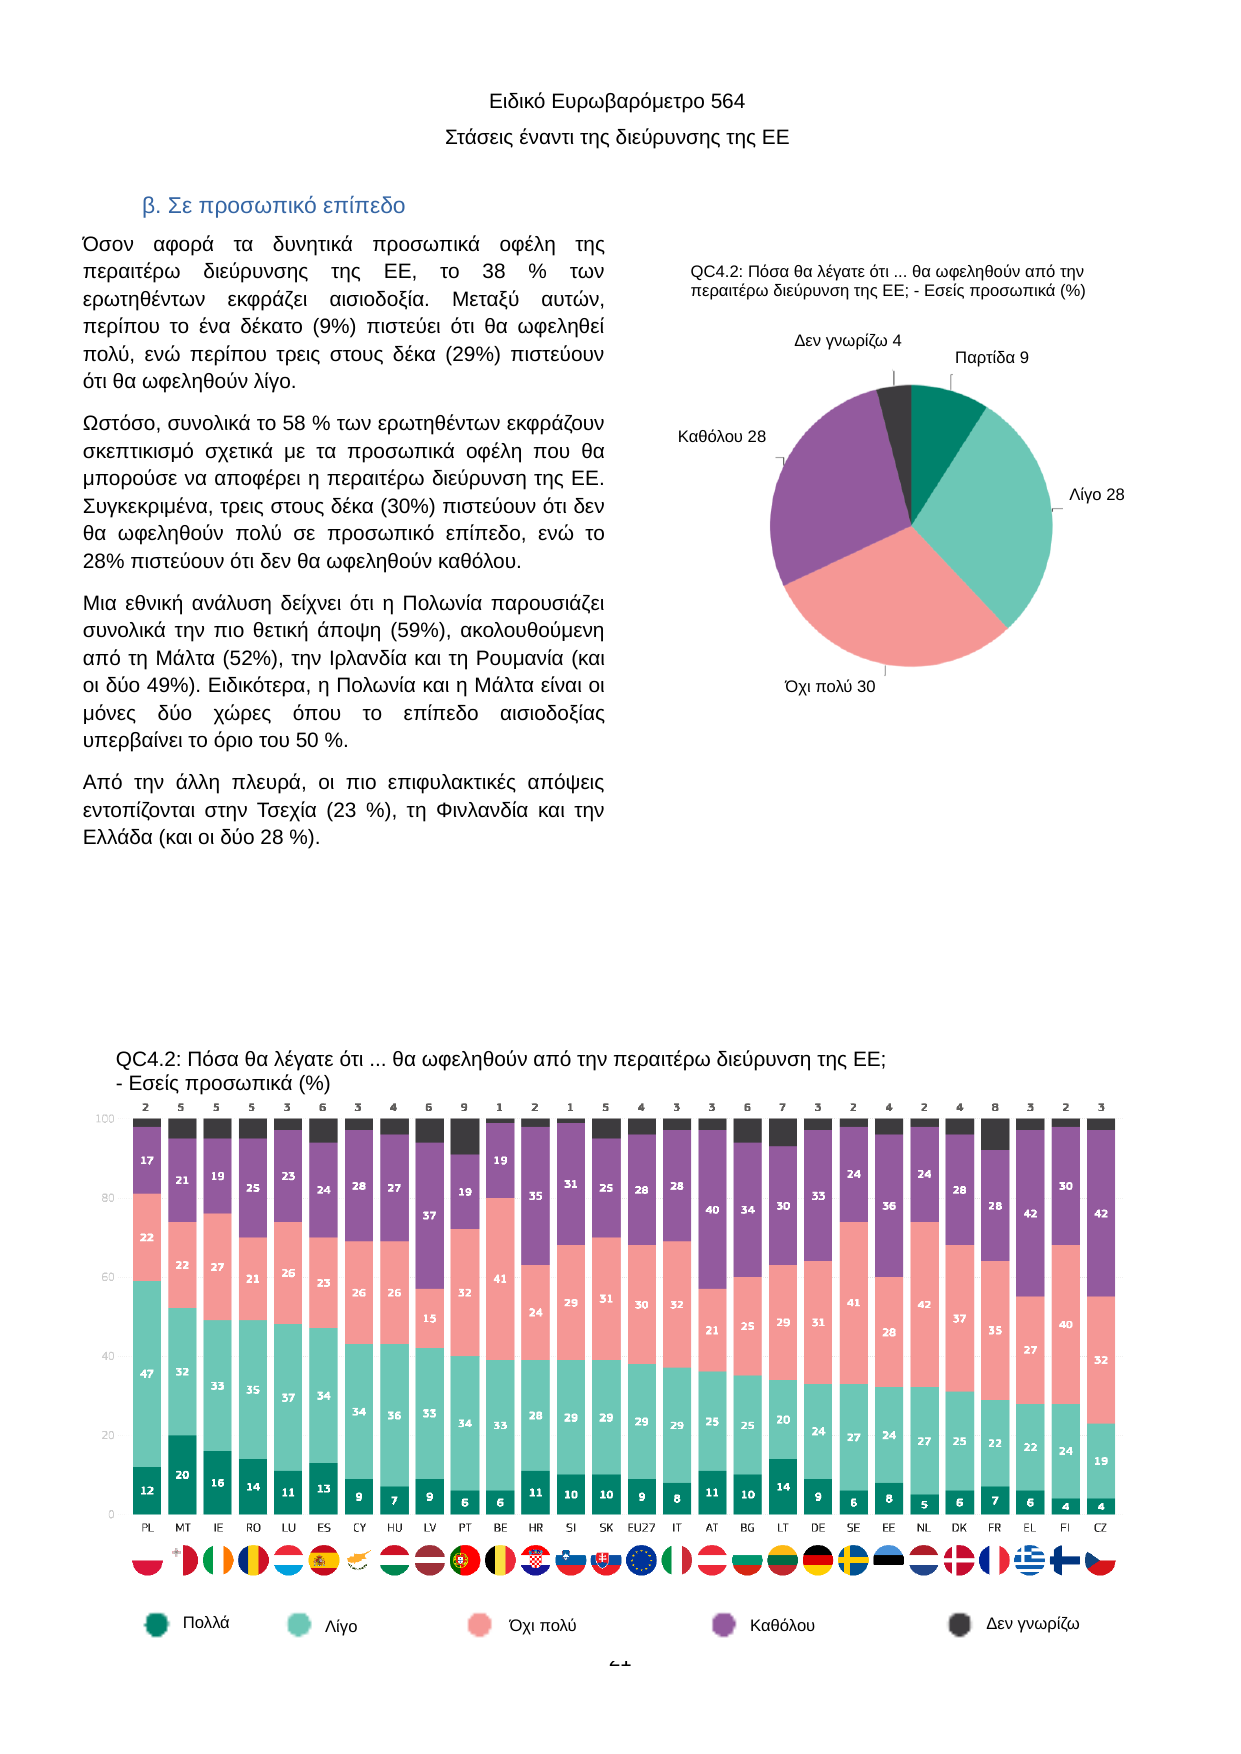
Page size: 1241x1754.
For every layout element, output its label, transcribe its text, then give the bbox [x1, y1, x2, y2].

picture [137, 1596, 981, 1661]
text Ωστόσο, συνολικά το 58 % των ερωτηθέντων εκφράζουν σκεπτικισμό σχετικά με τα προσωπικά οφέλη που θα μπορούσε να αποφέρει η περαιτέρω διεύρυνση της ΕΕ. Συγκεκριμένα, τρεις στους δέκα (30%) πιστεύουν ότι δεν θα ωφεληθούν πολύ σε προσωπικό επίπεδο, ενώ το 28% πιστεύουν ότι δεν θα ωφεληθούν καθόλου. [83, 411, 605, 572]
picture [763, 368, 1063, 681]
text Από την άλλη πλευρά, οι πιο επιφυλακτικές απόψεις εντοπίζονται στην Τσεχία (23 %), τη Φινλανδία και την Ελλάδα (και οι δύο 28 %). [83, 770, 605, 849]
picture [83, 1097, 1123, 1578]
text Μια εθνική ανάλυση δείχνει ότι η Πολωνία παρουσιάζει συνολικά την πιο θετική άποψη (59%), ακολουθούμενη από τη Μάλτα (52%), την Ιρλανδία και τη Ρουμανία (και οι δύο 49%). Ειδικότερα, η Πολωνία και η Μάλτα είναι οι μόνες δύο χώρες όπου το επίπεδο αισιοδοξίας υπερβαίνει το όριο του 50 %. [83, 591, 605, 752]
text Όσον αφορά τα δυνητικά προσωπικά οφέλη της περαιτέρω διεύρυνσης της ΕΕ, το 38 % των ερωτηθέντων εκφράζει αισιοδοξία. Μεταξύ αυτών, περίπου το ένα δέκατο (9%) πιστεύει ότι θα ωφεληθεί πολύ, ενώ περίπου τρεις στους δέκα (29%) πιστεύουν ότι θα ωφεληθούν λίγο. [83, 231, 605, 393]
subtitle β. Σε προσωπικό επίπεδο [142, 192, 605, 219]
